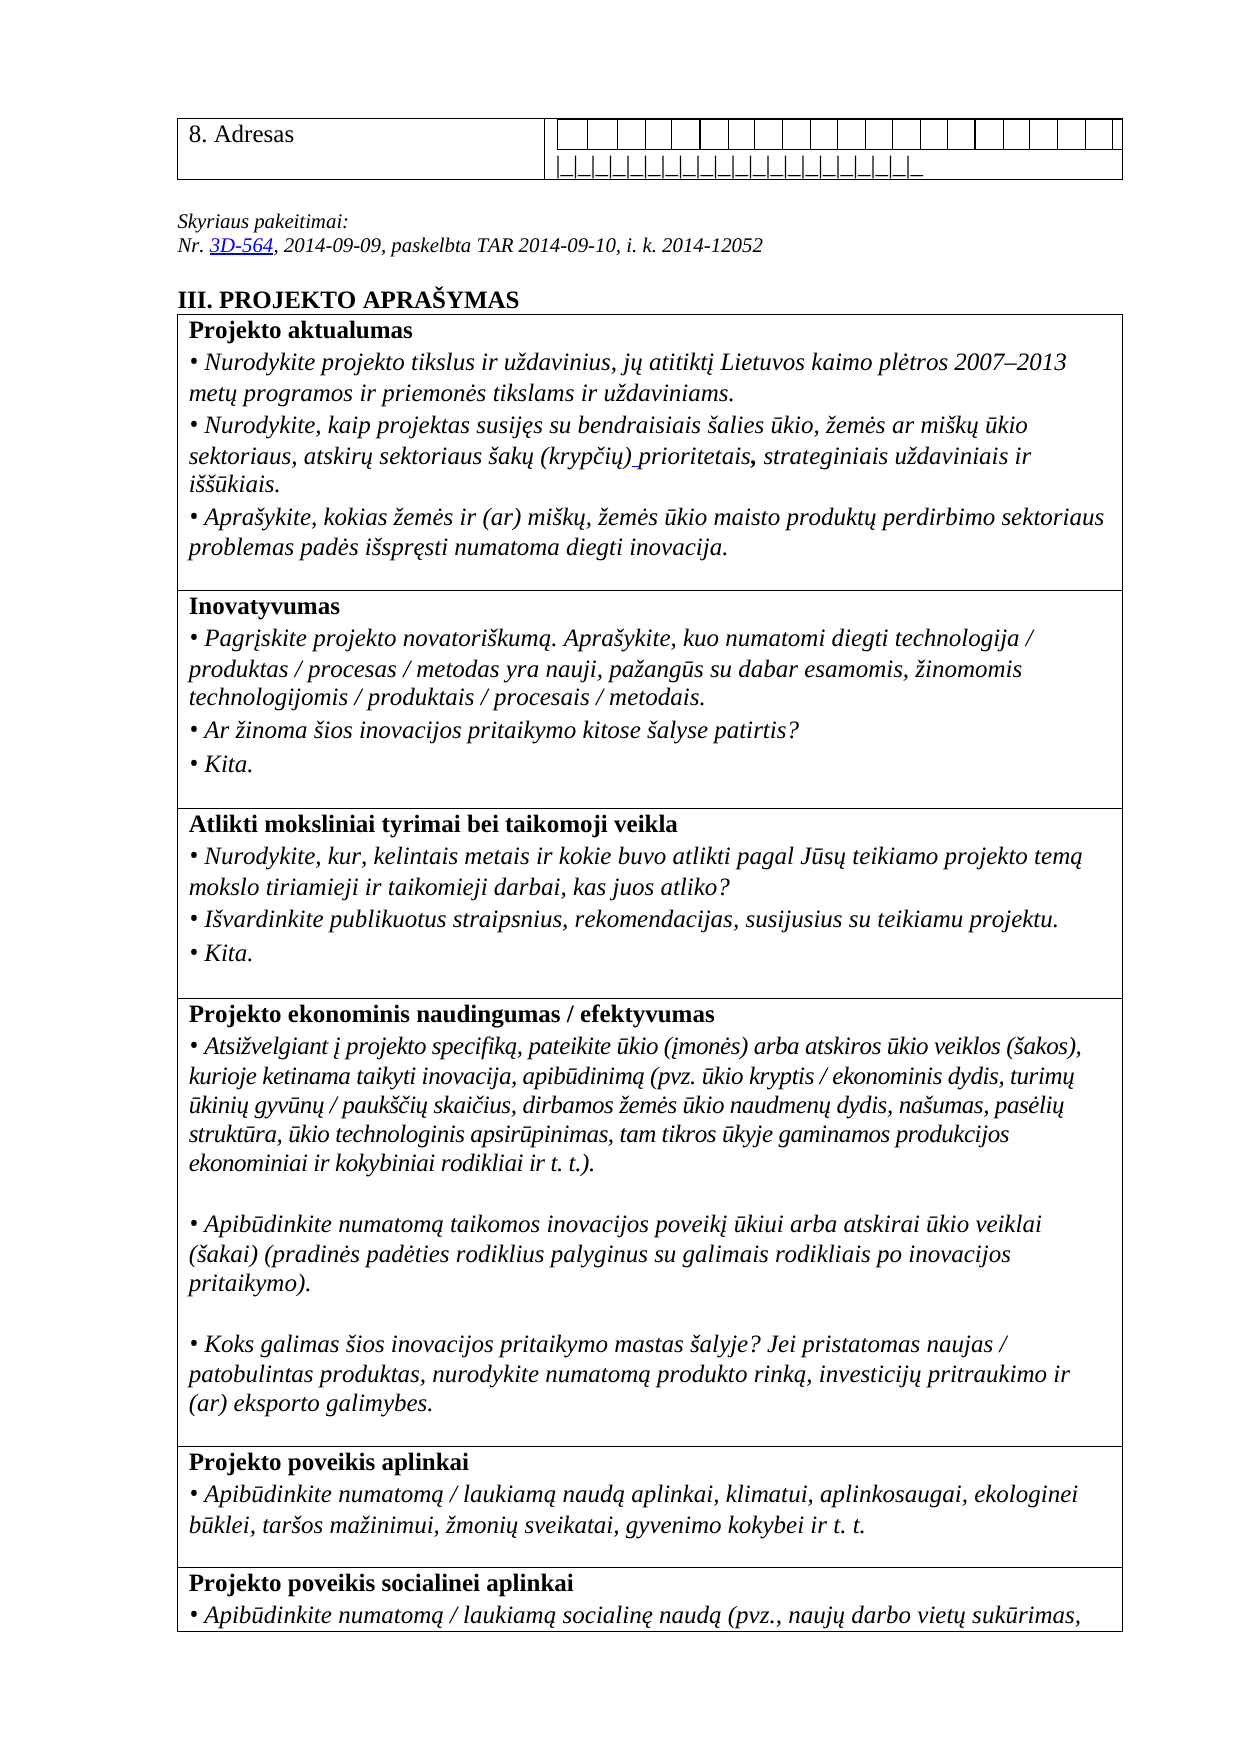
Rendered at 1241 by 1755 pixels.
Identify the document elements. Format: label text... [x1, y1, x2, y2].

table_cell 8. Adresas [178, 119, 544, 179]
table_header [948, 120, 974, 149]
table_header [672, 120, 699, 149]
table_header Projekto aktualumas • Nurodykite projekto tikslus ir uždavinius, jų atitiktį Lietuvos kaimo plėtros 2007–2013 metų programos ir priemonės tikslams ir uždaviniams. • Nurodykite, kaip projektas susijęs su bendraisiais šalies ūkio, žemės ar miškų ūkio sektoriaus, atskirų sektoriaus šakų (krypčių) prioritetais, strateginiais uždaviniais ir iššūkiais. • Aprašykite, kokias žemės ir (ar) miškų, žemės ūkio maisto produktų perdirbimo sektoriaus problemas padės išspręsti numatoma diegti inovacija. [178, 315, 1122, 590]
table_header [701, 120, 728, 149]
table_header [811, 120, 837, 149]
table_header [588, 120, 617, 149]
table_cell Projekto poveikis socialinei aplinkai • Apibūdinkite numatomą / laukiamą socialinę naudą (pvz., naujų darbo vietų sukūrimas, [178, 1568, 1122, 1631]
text III. PROJEKTO APRAŠYMAS [177, 285, 1122, 314]
table_header [1004, 120, 1029, 149]
table_cell Projekto ekonominis naudingumas / efektyvumas • Atsižvelgiant į projekto specifiką, pateikite ūkio (įmonės) arba atskiros ūkio veiklos (šakos), kurioje ketinama taikyti inovacija, apibūdinimą (pvz. ūkio kryptis / ekonominis dydis, turimų ūkinių gyvūnų / paukščių skaičius, dirbamos žemės ūkio naudmenų dydis, našumas, pasėlių struktūra, ūkio technologinis apsirūpinimas, tam tikros ūkyje gaminamos produkcijos ekonominiai ir kokybiniai rodikliai ir t. t.). • Apibūdinkite numatomą taikomos inovacijos poveikį ūkiui arba atskirai ūkio veiklai (šakai) (pradinės padėties rodiklius palyginus su galimais rodikliais po inovacijos pritaikymo). • Koks galimas šios inovacijos pritaikymo mastas šalyje? Jei pristatomas naujas / patobulintas produktas, nurodykite numatomą produkto rinką, investicijų pritraukimo ir (ar) eksporto galimybes. [178, 999, 1122, 1446]
table_cell Inovatyvumas • Pagrįskite projekto novatoriškumą. Aprašykite, kuo numatomi diegti technologija / produktas / procesas / metodas yra nauji, pažangūs su dabar esamomis, žinomomis technologijomis / produktais / procesais / metodais. • Ar žinoma šios inovacijos pritaikymo kitose šalyse patirtis? • Kita. [178, 591, 1122, 808]
table_header [729, 120, 754, 149]
table_header [921, 120, 947, 149]
table_header [646, 120, 671, 149]
table_header [838, 120, 865, 149]
table_header [618, 120, 645, 149]
table_header [558, 120, 587, 149]
table_header [893, 120, 920, 149]
table_header [1086, 120, 1112, 149]
text Nr. 3D-564, 2014-09-09, paskelbta TAR 2014-09-10, i. k. 2014-12052 [177, 233, 1122, 257]
table_header [866, 120, 892, 149]
table_header [1058, 120, 1085, 149]
text Skyriaus pakeitimai: [177, 208, 1122, 233]
table_header [783, 120, 810, 149]
table_header [1030, 120, 1057, 149]
table_cell Projekto poveikis aplinkai • Apibūdinkite numatomą / laukiamą naudą aplinkai, klimatui, aplinkosaugai, ekologinei būklei, taršos mažinimui, žmonių sveikatai, gyvenimo kokybei ir t. t. [178, 1447, 1122, 1567]
table_header [976, 120, 1003, 149]
table_header [1113, 120, 1122, 149]
table_cell Atlikti moksliniai tyrimai bei taikomoji veikla • Nurodykite, kur, kelintais metais ir kokie buvo atlikti pagal Jūsų teikiamo projekto temą mokslo tiriamieji ir taikomieji darbai, kas juos atliko? • Išvardinkite publikuotus straipsnius, rekomendacijas, susijusius su teikiamu projektu. • Kita. [178, 809, 1122, 998]
table_header [755, 120, 782, 149]
table_cell |_|_|_|_|_|_|_|_|_|_|_|_|_|_|_|_|_|_|_|_|_ [545, 119, 1122, 179]
